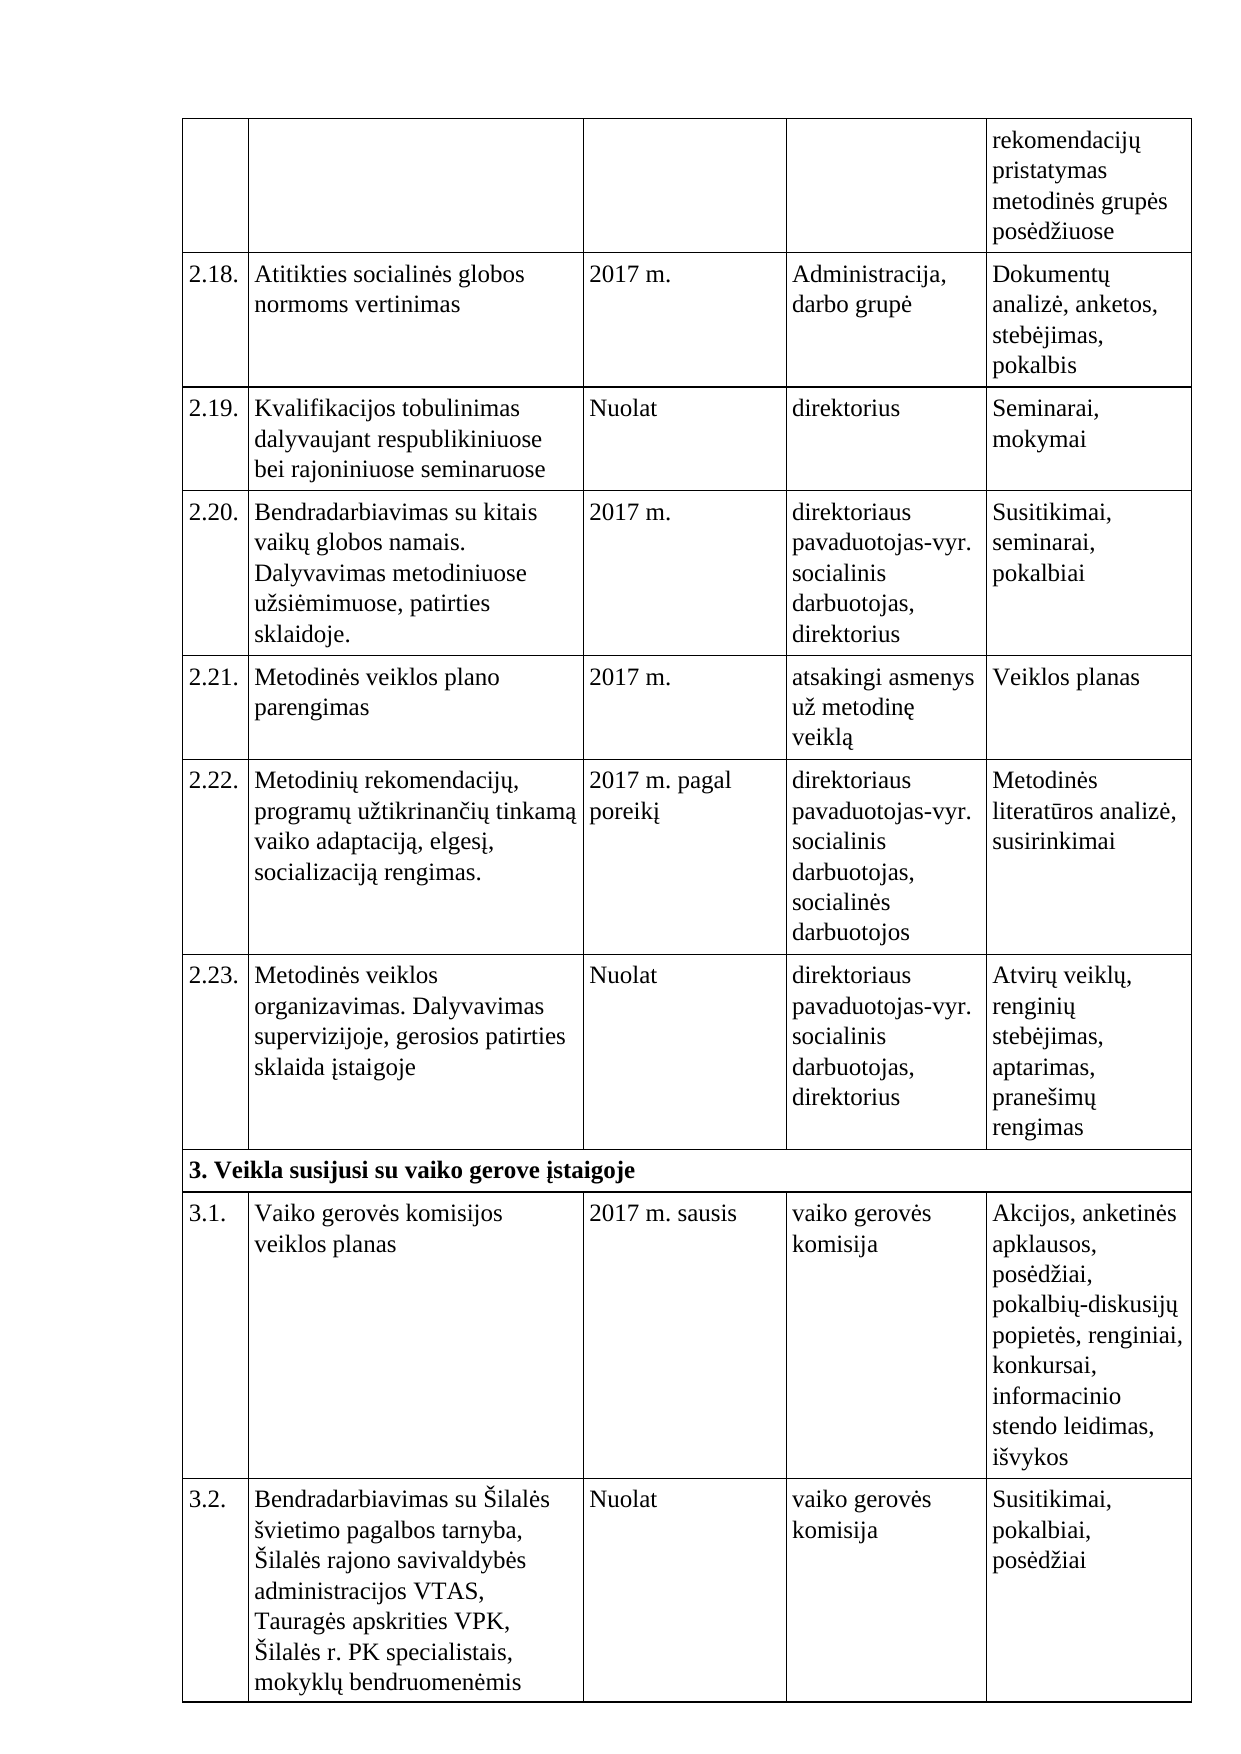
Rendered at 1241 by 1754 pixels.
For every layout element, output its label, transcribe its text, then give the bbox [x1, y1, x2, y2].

table_cell 2.20. [183, 491, 248, 655]
table_cell 2017 m. pagal poreikį [584, 760, 786, 953]
table_cell Bendradarbiavimas su Šilalės švietimo pagalbos tarnyba, Šilalės rajono savivaldybės administracijos VTAS, Tauragės apskrities VPK, Šilalės r. PK specialistais, mokyklų bendruomenėmis [249, 1479, 583, 1701]
table_cell vaiko gerovės komisija [787, 1479, 986, 1701]
table_cell 2.21. [183, 656, 248, 758]
table_cell Administracija, darbo grupė [787, 253, 986, 386]
table_cell Kvalifikacijos tobulinimas dalyvaujant respublikiniuose bei rajoniniuose seminaruose [249, 388, 583, 490]
table_cell Bendradarbiavimas su kitais vaikų globos namais. Dalyvavimas metodiniuose užsiėmimuose, patirties sklaidoje. [249, 491, 583, 655]
table_cell Metodinės veiklos plano parengimas [249, 656, 583, 758]
table_cell Nuolat [584, 955, 786, 1148]
table_cell 2.19. [183, 388, 248, 490]
table_cell Vaiko gerovės komisijos veiklos planas [249, 1193, 583, 1478]
table_cell Dokumentų analizė, anketos, stebėjimas, pokalbis [987, 253, 1191, 386]
table_cell Atvirų veiklų, renginių stebėjimas, aptarimas, pranešimų rengimas [987, 955, 1191, 1148]
table_cell 2017 m. [584, 491, 786, 655]
table_cell Metodinės veiklos organizavimas. Dalyvavimas supervizijoje, gerosios patirties sklaida įstaigoje [249, 955, 583, 1148]
table_cell 2017 m. [584, 656, 786, 758]
table_cell vaiko gerovės komisija [787, 1193, 986, 1478]
table_cell 2017 m. [584, 253, 786, 386]
table_cell [787, 119, 986, 252]
table_cell Akcijos, anketinės apklausos, posėdžiai, pokalbių-diskusijų popietės, renginiai, konkursai, informacinio stendo leidimas, išvykos [987, 1193, 1191, 1478]
table_cell 3.1. [183, 1193, 248, 1478]
table_cell 3.2. [183, 1479, 248, 1701]
table_cell Metodinės literatūros analizė, susirinkimai [987, 760, 1191, 953]
table_cell Veiklos planas [987, 656, 1191, 758]
table_cell Atitikties socialinės globos normoms vertinimas [249, 253, 583, 386]
table_cell atsakingi asmenys už metodinę veiklą [787, 656, 986, 758]
table_cell Nuolat [584, 388, 786, 490]
table_cell [183, 119, 248, 252]
table_cell 2.22. [183, 760, 248, 953]
table_cell Susitikimai, pokalbiai, posėdžiai [987, 1479, 1191, 1701]
table_cell [249, 119, 583, 252]
table_cell direktorius [787, 388, 986, 490]
table_cell rekomendacijų pristatymas metodinės grupės posėdžiuose [987, 119, 1191, 252]
table_cell 2.18. [183, 253, 248, 386]
table_cell Susitikimai, seminarai, pokalbiai [987, 491, 1191, 655]
table_cell 3. Veikla susijusi su vaiko gerove įstaigoje [183, 1150, 1191, 1191]
table_cell direktoriaus pavaduotojas-vyr. socialinis darbuotojas, direktorius [787, 955, 986, 1148]
table_cell [584, 119, 786, 252]
table_cell Nuolat [584, 1479, 786, 1701]
table_cell 2.23. [183, 955, 248, 1148]
table_cell Seminarai, mokymai [987, 388, 1191, 490]
table_cell direktoriaus pavaduotojas-vyr. socialinis darbuotojas, socialinės darbuotojos [787, 760, 986, 953]
table_cell Metodinių rekomendacijų, programų užtikrinančių tinkamą vaiko adaptaciją, elgesį, socializaciją rengimas. [249, 760, 583, 953]
table_cell direktoriaus pavaduotojas-vyr. socialinis darbuotojas, direktorius [787, 491, 986, 655]
table_cell 2017 m. sausis [584, 1193, 786, 1478]
